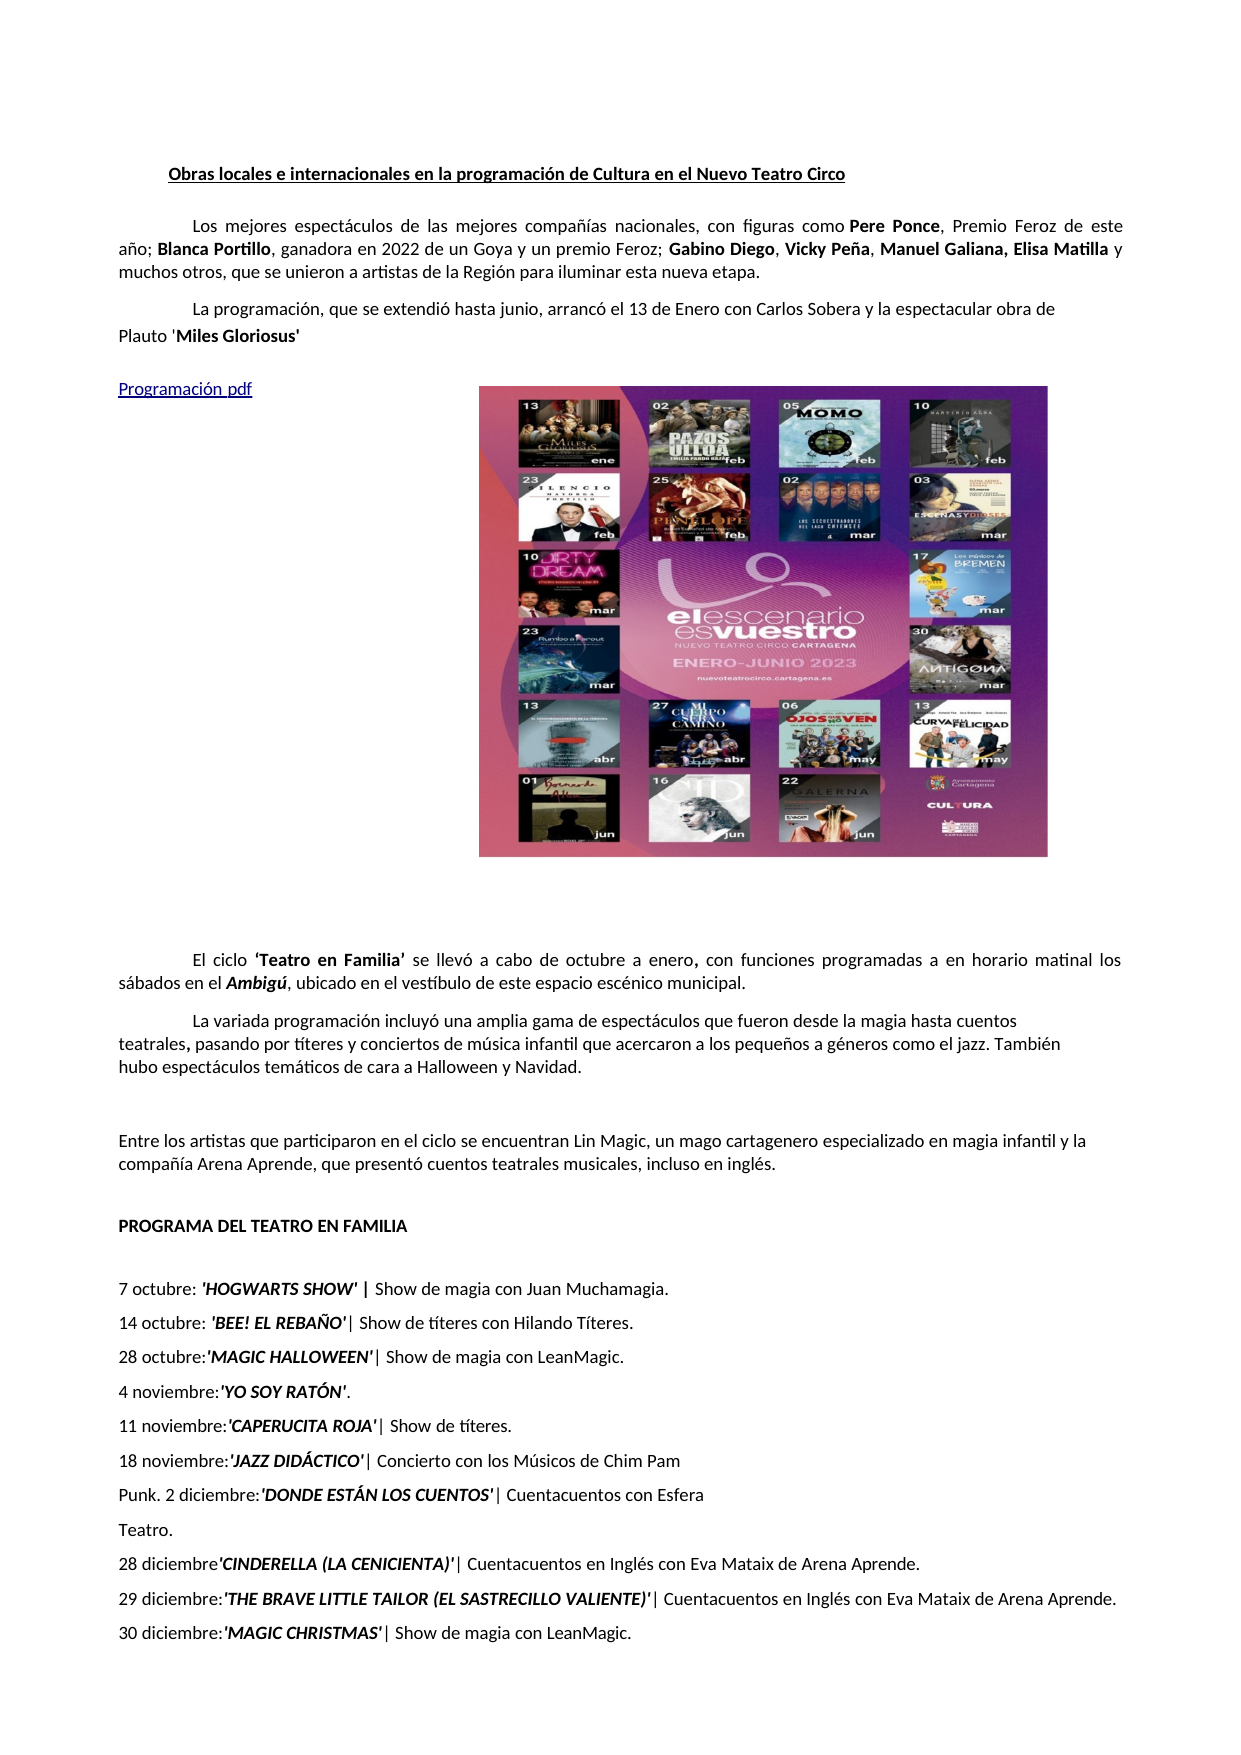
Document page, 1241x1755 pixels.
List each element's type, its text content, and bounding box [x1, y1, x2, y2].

text La variada programación incluyó una amplia gama de espectáculos que fueron desde la magia hasta cuentos teatrales, pasando por títeres y conciertos de música infantil que acercaron a los pequeños a géneros como el jazz. También hubo espectáculos temáticos de cara a Halloween y Navidad. [118, 1009, 1092, 1078]
text Programación pdf [118, 377, 1241, 400]
text Entre los artistas que participaron en el ciclo se encuentran Lin Magic, un mago cartagenero especializado en magia infantil y la compañía Arena Aprende, que presentó cuentos teatrales musicales, incluso en inglés. [118, 1129, 1092, 1175]
text 28 octubre:'MAGIC HALLOWEEN'| Show de magia con LeanMagic. 4 noviembre:'YO SOY RATÓN'. [118, 1346, 626, 1403]
text 7 octubre: 'HOGWARTS SHOW' | Show de magia con Juan Muchamagia. 14 octubre: 'BEE! EL REBAÑO'| Show de títeres con Hilando Títeres. [118, 1277, 679, 1334]
text 18 noviembre:'JAZZ DIDÁCTICO'| Concierto con los Músicos de Chim Pam Punk. 2 diciembre:'DONDE ESTÁN LOS CUENTOS'| Cuentacuentos con Esfera Teatro. [118, 1449, 727, 1541]
text PROGRAMA DEL TEATRO EN FAMILIA [118, 1214, 1241, 1237]
text La programación, que se extendió hasta junio, arrancó el 13 de Enero con Carlos Sobera y la espectacular obra de Plauto 'Miles Gloriosus' [118, 298, 1092, 347]
text 30 diciembre:'MAGIC CHRISTMAS'| Show de magia con LeanMagic. [118, 1621, 1241, 1644]
text 28 diciembre'CINDERELLA (LA CENICIENTA)'| Cuentacuentos en Inglés con Eva Mataix de Arena Aprende. [118, 1552, 1241, 1575]
text Los mejores espectáculos de las mejores compañías nacionales, con figuras como Pere Ponce, Premio Feroz de este año; Blanca Portillo, ganadora en 2022 de un Goya y un premio Feroz; Gabino Diego, Vicky Peña, Manuel Galiana, Elisa Matilla y muchos otros, que se unieron a artistas de la Región para iluminar esta nueva etapa. [118, 214, 1123, 283]
text 29 diciembre:'THE BRAVE LITTLE TAILOR (EL SASTRECILLO VALIENTE)'| Cuentacuentos en Inglés con Eva Mataix de Arena Aprende. [118, 1587, 1241, 1609]
text 11 noviembre:'CAPERUCITA ROJA'| Show de títeres. [118, 1414, 1241, 1437]
text El ciclo ‘Teatro en Familia’ se llevó a cabo de octubre a enero, con funciones programadas a en horario matinal los sábados en el Ambigú, ubicado en el vestíbulo de este espacio escénico municipal. [118, 948, 1122, 994]
text Obras locales e internacionales en la programación de Cultura en el Nuevo Teatro Circo [168, 162, 1241, 185]
